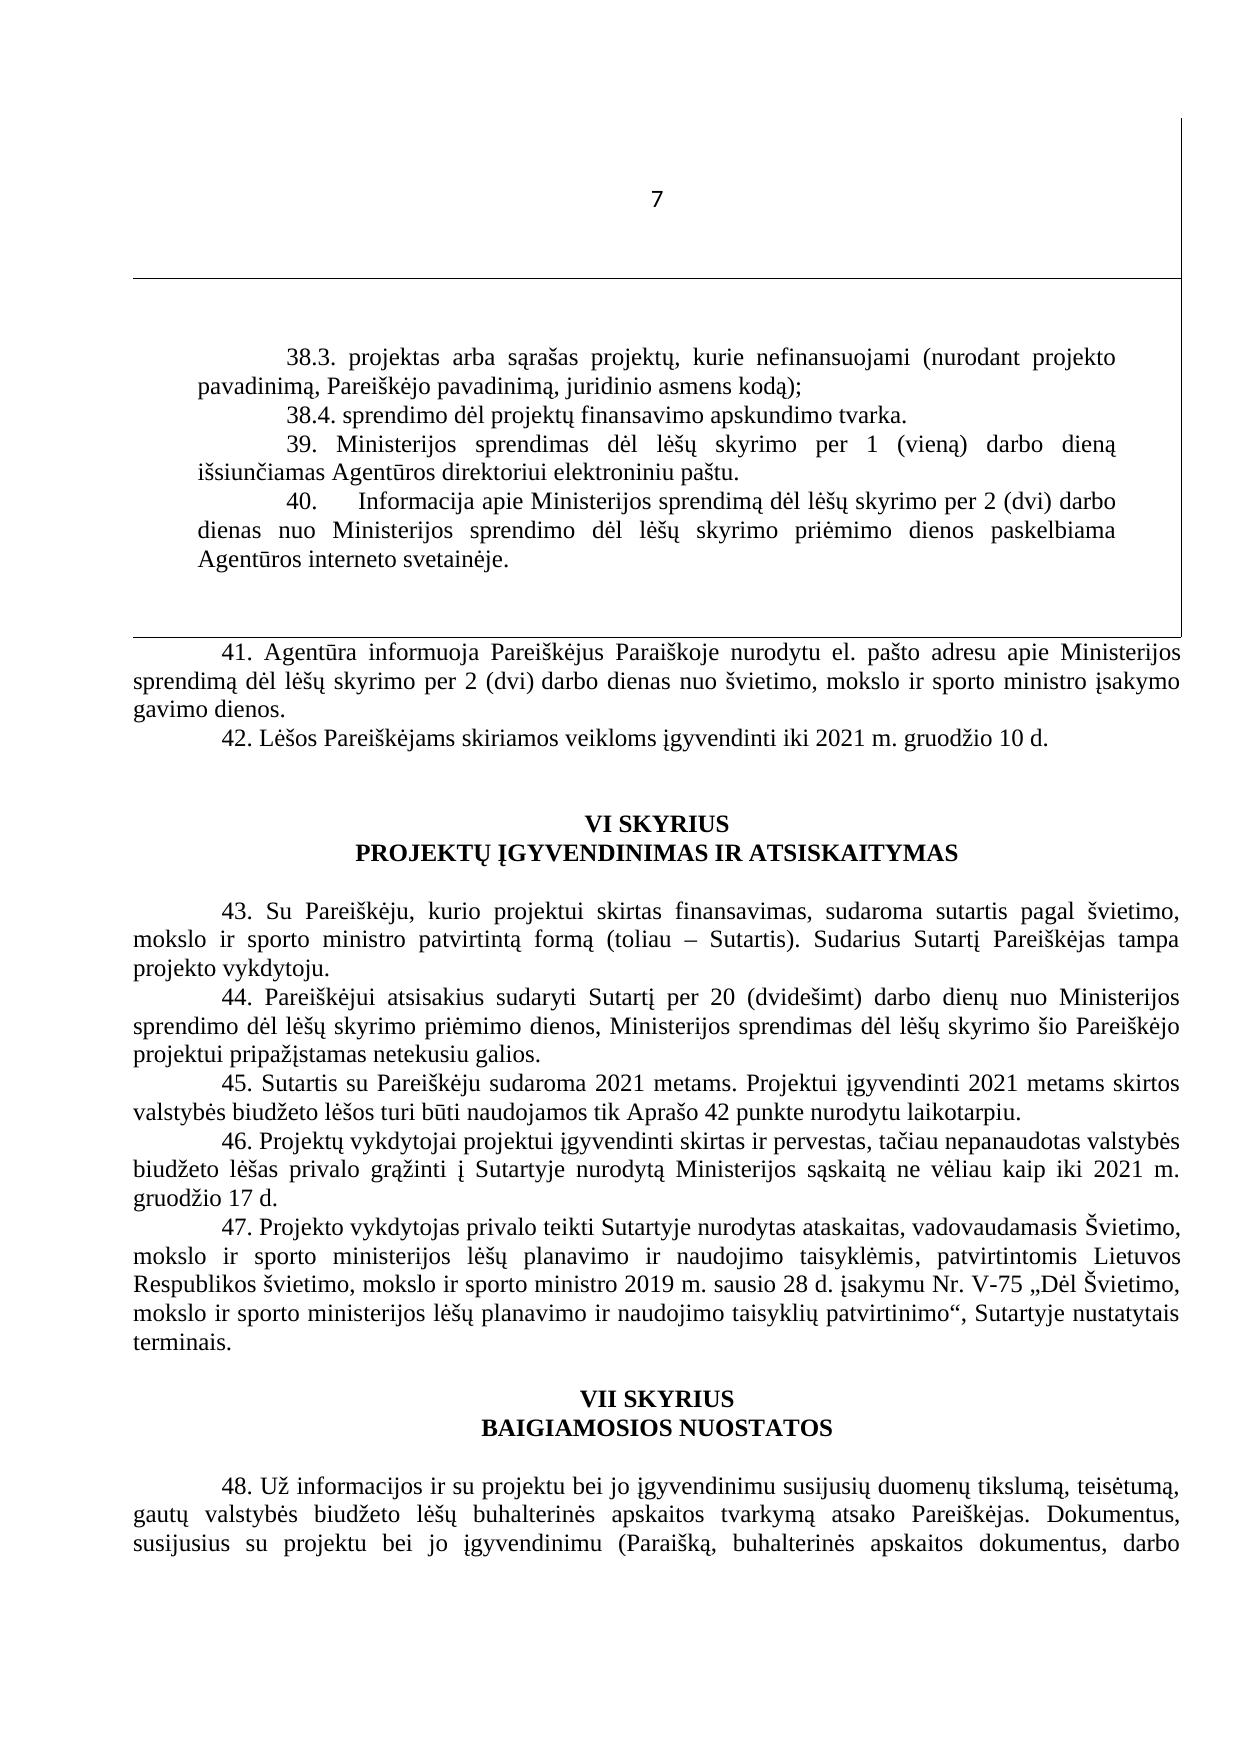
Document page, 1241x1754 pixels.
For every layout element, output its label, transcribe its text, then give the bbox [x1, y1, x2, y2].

text PROJEKTŲ ĮGYVENDINIMAS IR ATSISKAITYMAS [133, 838, 1181, 867]
text 38.3. projektas arba sąrašas projektų, kurie nefinansuojami (nurodant projekto pavadinimą, Pareiškėjo pavadinimą, juridinio asmens kodą); [133, 278, 1181, 400]
text BAIGIAMOSIOS NUOSTATOS [133, 1413, 1181, 1442]
text 39. Ministerijos sprendimas dėl lėšų skyrimo per 1 (vieną) darbo dieną išsiunčiamas Agentūros direktoriui elektroniniu paštu. [133, 429, 1181, 486]
text 47. Projekto vykdytojas privalo teikti Sutartyje nurodytas ataskaitas, vadovaudamasis Švietimo, mokslo ir sporto ministerijos lėšų planavimo ir naudojimo taisyklėmis, patvirtintomis Lietuvos Respublikos švietimo, mokslo ir sporto ministro 2019 m. sausio 28 d. įsakymu Nr. V-75 „Dėl Švietimo, mokslo ir sporto ministerijos lėšų planavimo ir naudojimo taisyklių patvirtinimo“, Sutartyje nustatytais terminais. [133, 1212, 1181, 1356]
text 46. Projektų vykdytojai projektui įgyvendinti skirtas ir pervestas, tačiau nepanaudotas valstybės biudžeto lėšas privalo grąžinti į Sutartyje nurodytą Ministerijos sąskaitą ne vėliau kaip iki 2021 m. gruodžio 17 d. [133, 1126, 1181, 1212]
text VII SKYRIUS [133, 1384, 1181, 1413]
text 38.4. sprendimo dėl projektų finansavimo apskundimo tvarka. [133, 400, 1181, 429]
text 45. Sutartis su Pareiškėju sudaroma 2021 metams. Projektui įgyvendinti 2021 metams skirtos valstybės biudžeto lėšos turi būti naudojamos tik Aprašo 42 punkte nurodytu laikotarpiu. [133, 1068, 1181, 1126]
text 42. Lėšos Pareiškėjams skiriamos veikloms įgyvendinti iki 2021 m. gruodžio 10 d. [133, 723, 1181, 752]
text 48. Už informacijos ir su projektu bei jo įgyvendinimu susijusių duomenų tikslumą, teisėtumą, gautų valstybės biudžeto lėšų buhalterinės apskaitos tvarkymą atsako Pareiškėjas. Dokumentus, susijusius su projektu bei jo įgyvendinimu (Paraišką, buhalterinės apskaitos dokumentus, darbo [133, 1471, 1181, 1557]
text VI SKYRIUS [133, 809, 1181, 838]
text 43. Su Pareiškėju, kurio projektui skirtas finansavimas, sudaroma sutartis pagal švietimo, mokslo ir sporto ministro patvirtintą formą (toliau – Sutartis). Sudarius Sutartį Pareiškėjas tampa projekto vykdytoju. [133, 896, 1181, 982]
text 44. Pareiškėjui atsisakius sudaryti Sutartį per 20 (dvidešimt) darbo dienų nuo Ministerijos sprendimo dėl lėšų skyrimo priėmimo dienos, Ministerijos sprendimas dėl lėšų skyrimo šio Pareiškėjo projektui pripažįstamas netekusiu galios. [133, 982, 1181, 1068]
text 40. Informacija apie Ministerijos sprendimą dėl lėšų skyrimo per 2 (dvi) darbo dienas nuo Ministerijos sprendimo dėl lėšų skyrimo priėmimo dienos paskelbiama Agentūros interneto svetainėje. [133, 486, 1181, 637]
text 41. Agentūra informuoja Pareiškėjus Paraiškoje nurodytu el. pašto adresu apie Ministerijos sprendimą dėl lėšų skyrimo per 2 (dvi) darbo dienas nuo švietimo, mokslo ir sporto ministro įsakymo gavimo dienos. [133, 637, 1181, 723]
